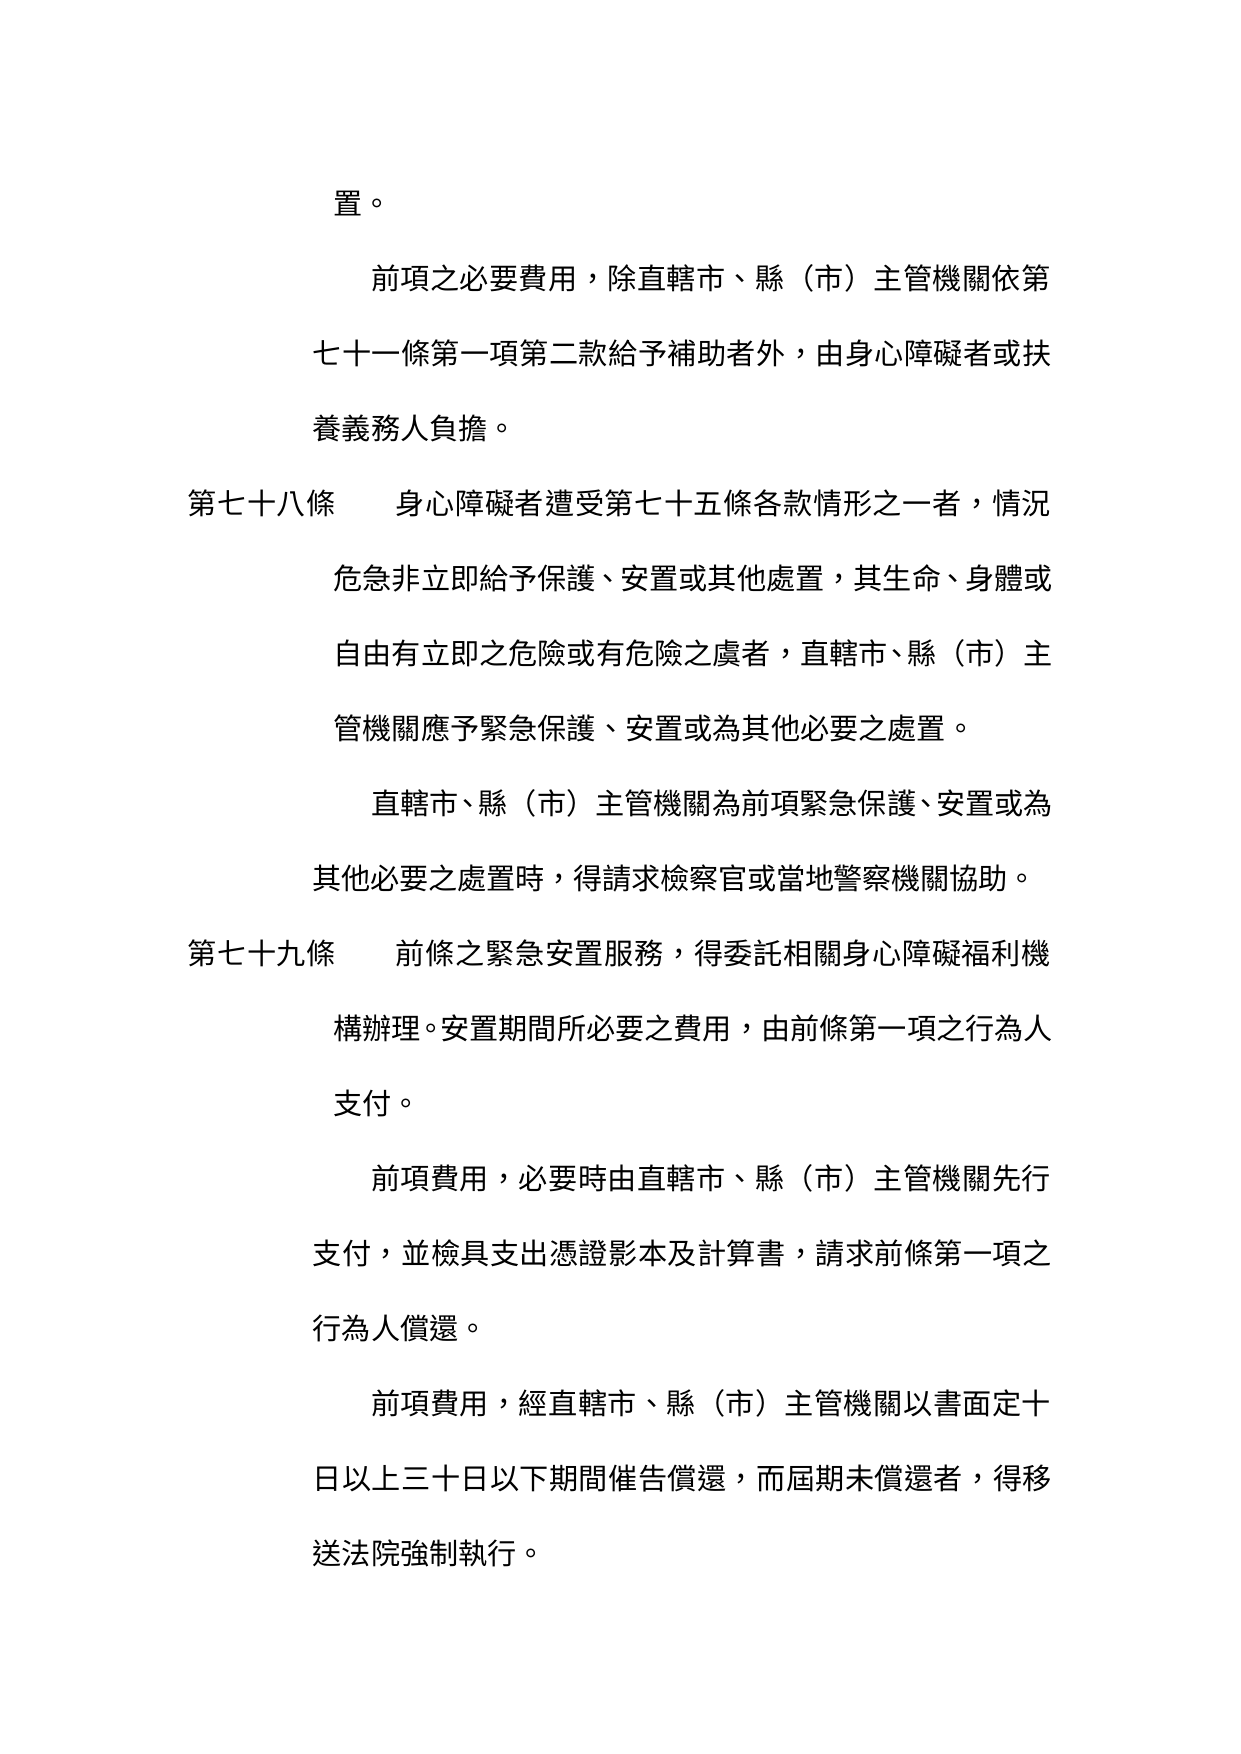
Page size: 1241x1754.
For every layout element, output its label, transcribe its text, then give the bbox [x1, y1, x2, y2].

text 前項費用，必要時由直轄市、縣（市）主管機關先行支付，並檢具支出憑證影本及計算書，請求前條第一項之行為人償還。 [312, 1139, 1053, 1364]
text 前項之必要費用，除直轄市、縣（市）主管機關依第七十一條第一項第二款給予補助者外，由身心障礙者或扶養義務人負擔。 [312, 239, 1053, 464]
text 直轄市、縣（市）主管機關為前項緊急保護、安置或為其他必要之處置時，得請求檢察官或當地警察機關協助。 [312, 764, 1053, 914]
text 前項費用，經直轄市、縣（市）主管機關以書面定十日以上三十日以下期間催告償還，而屆期未償還者，得移送法院強制執行。 [312, 1364, 1053, 1589]
text 第七十九條 前條之緊急安置服務，得委託相關身心障礙福利機構辦理。安置期間所必要之費用，由前條第一項之行為人支付。 [187, 914, 1053, 1139]
text 置。 [187, 164, 1053, 239]
text 第七十八條 身心障礙者遭受第七十五條各款情形之一者，情況危急非立即給予保護、安置或其他處置，其生命、身體或自由有立即之危險或有危險之虞者，直轄市、縣（市）主管機關應予緊急保護、安置或為其他必要之處置。 [187, 464, 1053, 764]
